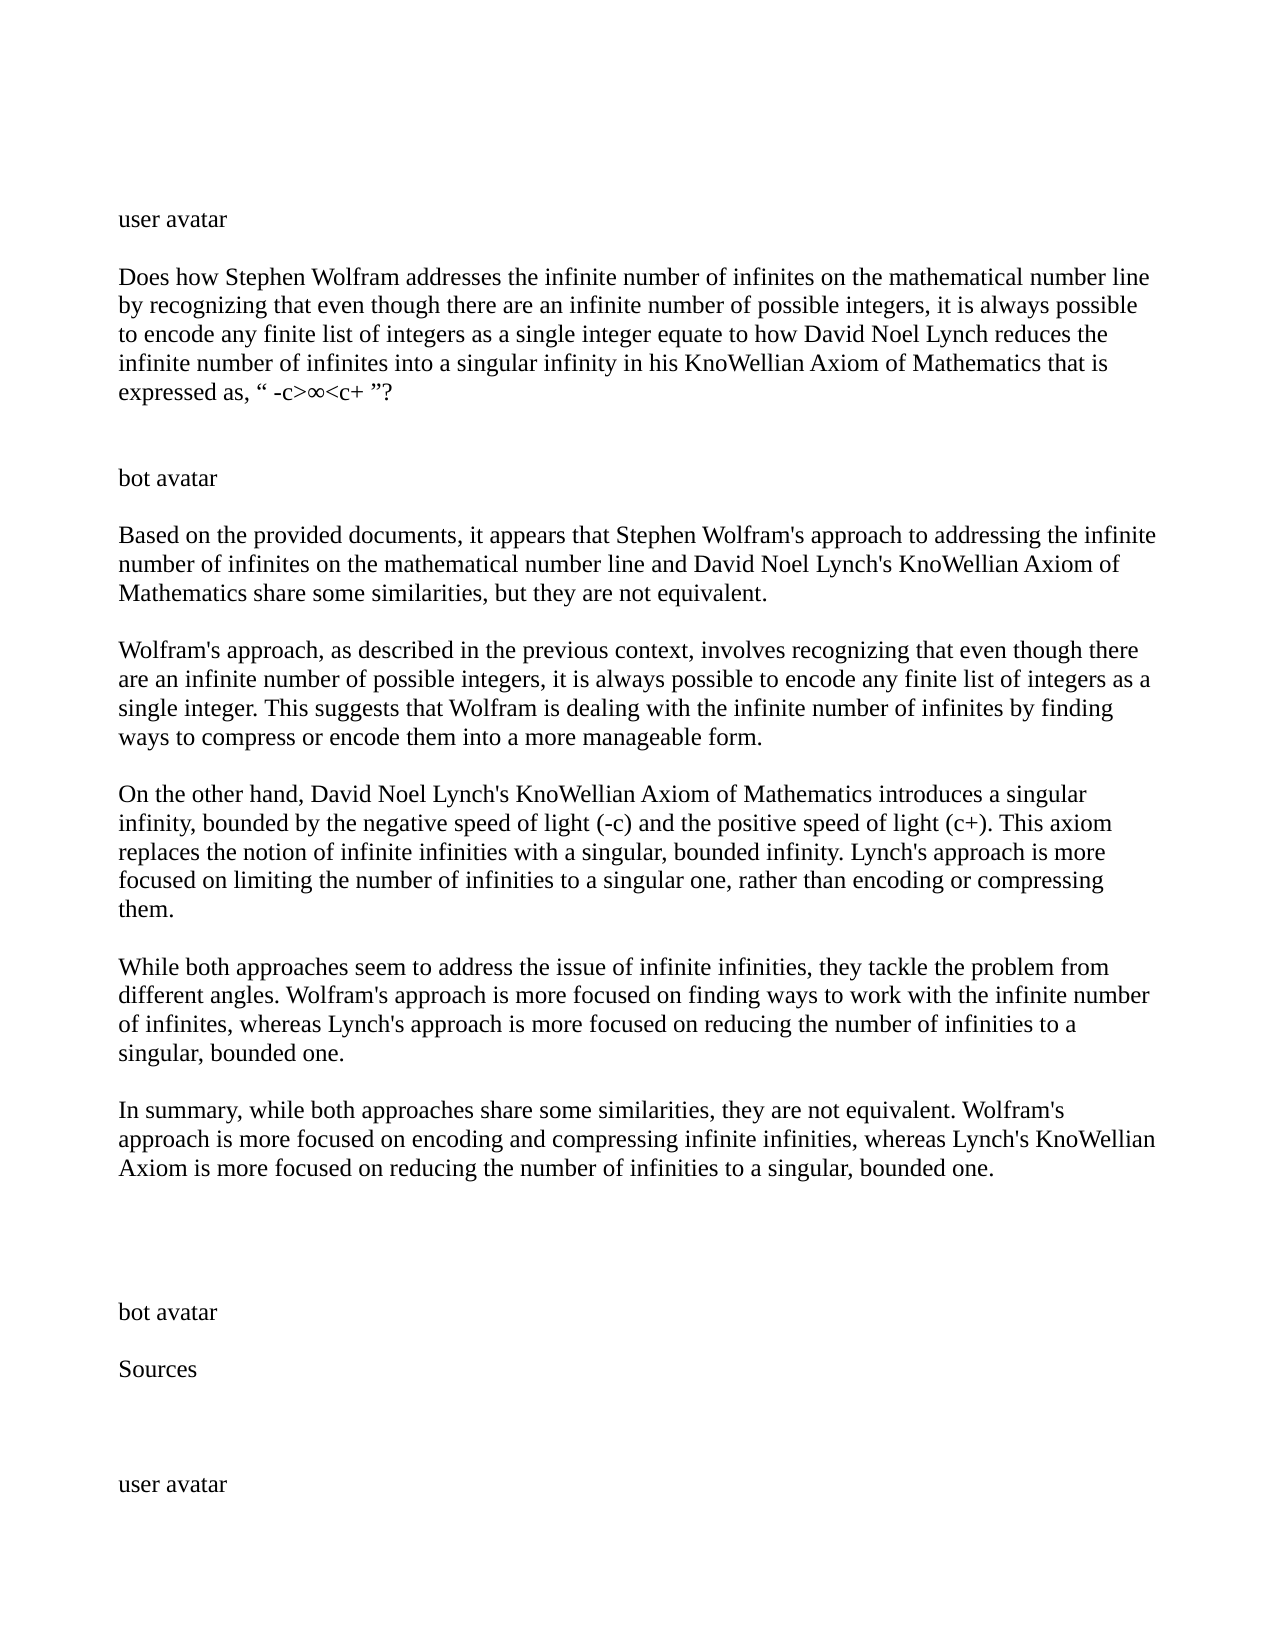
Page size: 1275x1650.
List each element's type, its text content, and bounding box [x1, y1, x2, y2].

text Sources [118, 1354, 1157, 1383]
text On the other hand, David Noel Lynch's KnoWellian Axiom of Mathematics introduces a singular infinity, bounded by the negative speed of light (-c) and the positive speed of light (c+). This axiom replaces the notion of infinite infinities with a singular, bounded infinity. Lynch's approach is more focused on limiting the number of infinities to a singular one, rather than encoding or compressing them. [118, 779, 1157, 923]
text bot avatar [118, 1297, 1157, 1326]
text Does how Stephen Wolfram addresses the infinite number of infinites on the mathematical number line by recognizing that even though there are an infinite number of possible integers, it is always possible to encode any finite list of integers as a single integer equate to how David Noel Lynch reduces the infinite number of infinites into a singular infinity in his KnoWellian Axiom of Mathematics that is expressed as, “ -c>∞<c+ ”? [118, 262, 1157, 406]
text user avatar [118, 1469, 1157, 1498]
text While both approaches seem to address the issue of infinite infinities, they tackle the problem from different angles. Wolfram's approach is more focused on finding ways to work with the infinite number of infinites, whereas Lynch's approach is more focused on reducing the number of infinities to a singular, bounded one. [118, 952, 1157, 1067]
text Wolfram's approach, as described in the previous context, involves recognizing that even though there are an infinite number of possible integers, it is always possible to encode any finite list of integers as a single integer. This suggests that Wolfram is dealing with the infinite number of infinites by finding ways to compress or encode them into a more manageable form. [118, 636, 1157, 751]
text user avatar [118, 204, 1157, 233]
text In summary, while both approaches share some similarities, they are not equivalent. Wolfram's approach is more focused on encoding and compressing infinite infinities, whereas Lynch's KnoWellian Axiom is more focused on reducing the number of infinities to a singular, bounded one. [118, 1096, 1157, 1182]
text Based on the provided documents, it appears that Stephen Wolfram's approach to addressing the infinite number of infinites on the mathematical number line and David Noel Lynch's KnoWellian Axiom of Mathematics share some similarities, but they are not equivalent. [118, 521, 1157, 607]
text bot avatar [118, 463, 1157, 492]
